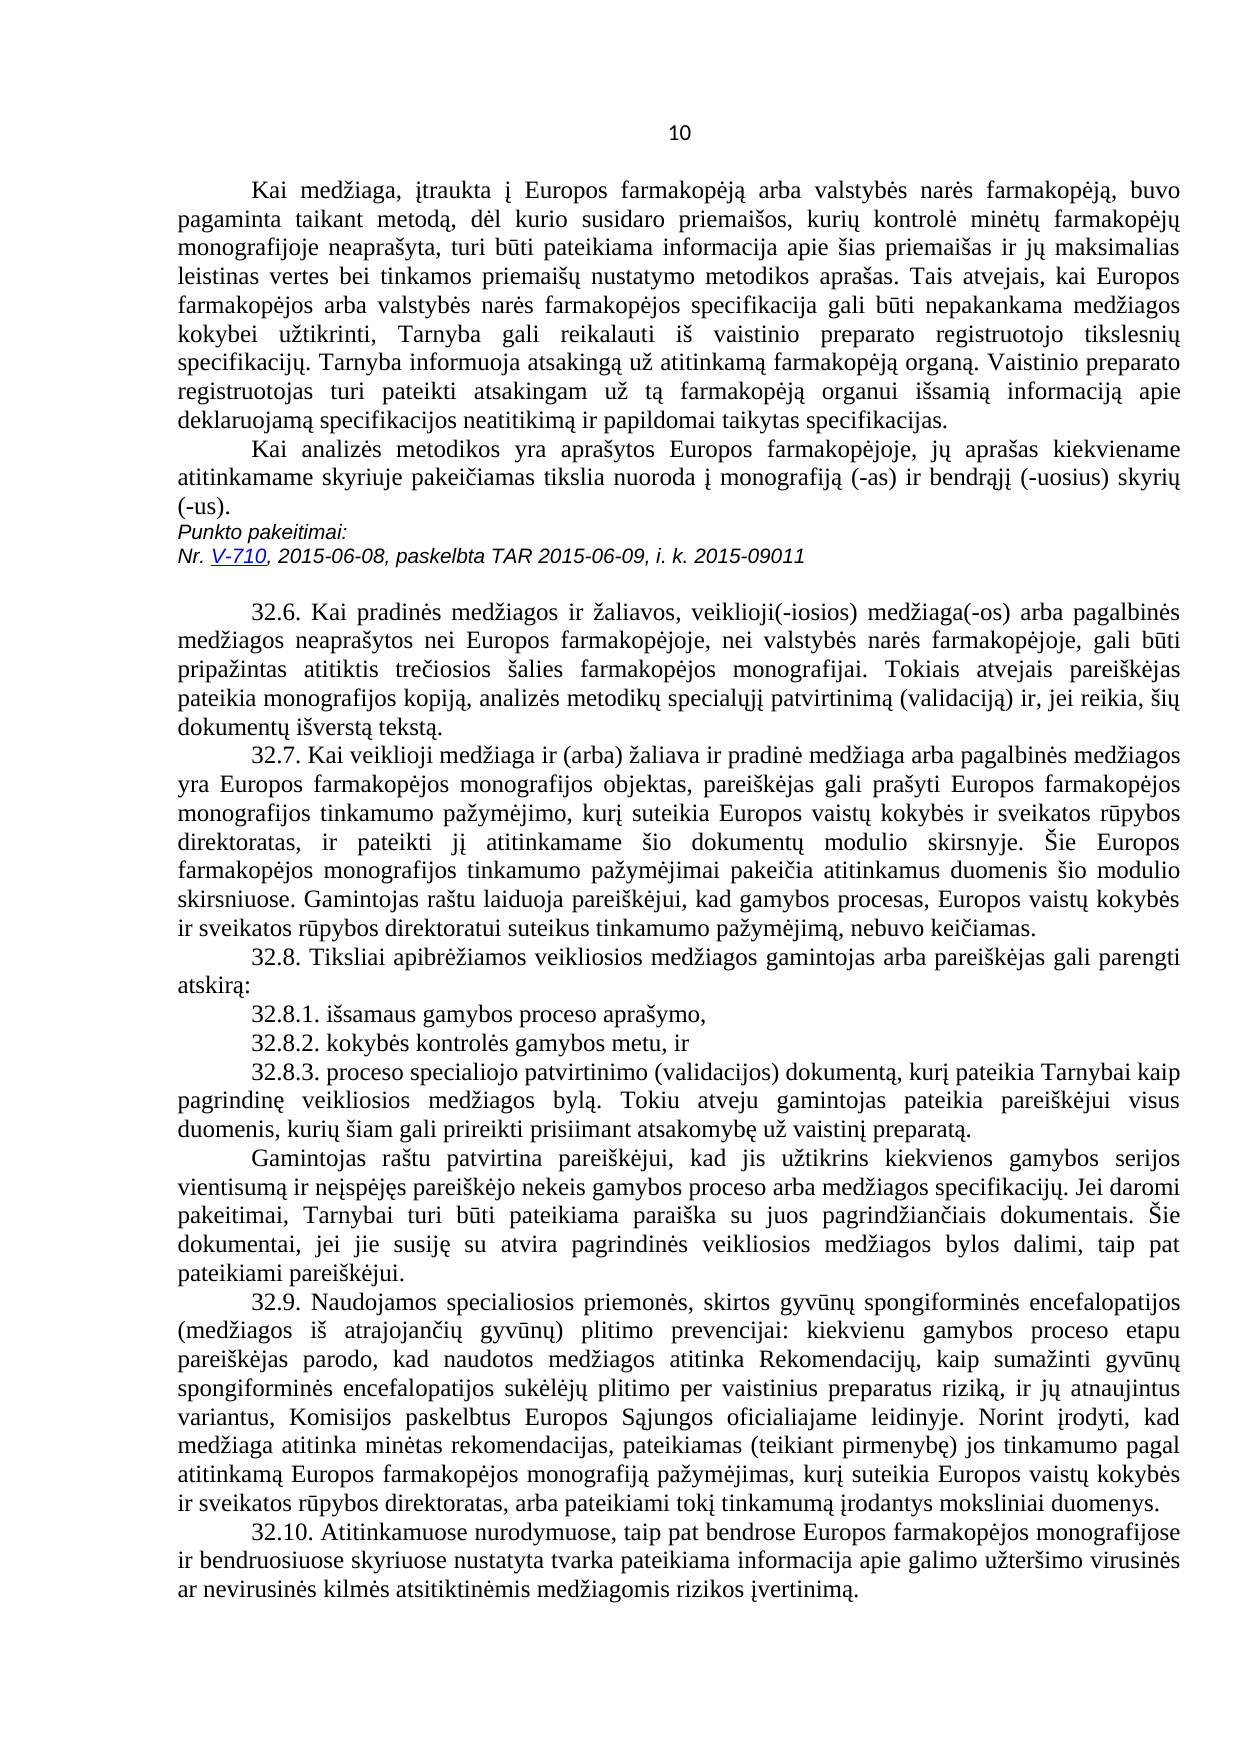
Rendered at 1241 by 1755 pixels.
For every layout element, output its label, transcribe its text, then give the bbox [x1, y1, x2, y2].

text 32.7. Kai veiklioji medžiaga ir (arba) žaliava ir pradinė medžiaga arba pagalbinės medžiagos yra Europos farmakopėjos monografijos objektas, pareiškėjas gali prašyti Europos farmakopėjos monografijos tinkamumo pažymėjimo, kurį suteikia Europos vaistų kokybės ir sveikatos rūpybos direktoratas, ir pateikti jį atitinkamame šio dokumentų modulio skirsnyje. Šie Europos farmakopėjos monografijos tinkamumo pažymėjimai pakeičia atitinkamus duomenis šio modulio skirsniuose. Gamintojas raštu laiduoja pareiškėjui, kad gamybos procesas, Europos vaistų kokybės ir sveikatos rūpybos direktoratui suteikus tinkamumo pažymėjimą, nebuvo keičiamas. [177, 740, 1181, 942]
text 32.10. Atitinkamuose nurodymuose, taip pat bendrose Europos farmakopėjos monografijose ir bendruosiuose skyriuose nustatyta tvarka pateikiama informacija apie galimo užteršimo virusinės ar nevirusinės kilmės atsitiktinėmis medžiagomis rizikos įvertinimą. [177, 1517, 1181, 1603]
text 32.9. Naudojamos specialiosios priemonės, skirtos gyvūnų spongiforminės encefalopatijos (medžiagos iš atrajojančių gyvūnų) plitimo prevencijai: kiekvienu gamybos proceso etapu pareiškėjas parodo, kad naudotos medžiagos atitinka Rekomendacijų, kaip sumažinti gyvūnų spongiforminės encefalopatijos sukėlėjų plitimo per vaistinius preparatus riziką, ir jų atnaujintus variantus, Komisijos paskelbtus Europos Sąjungos oficialiajame leidinyje. Norint įrodyti, kad medžiaga atitinka minėtas rekomendacijas, pateikiamas (teikiant pirmenybę) jos tinkamumo pagal atitinkamą Europos farmakopėjos monografiją pažymėjimas, kurį suteikia Europos vaistų kokybės ir sveikatos rūpybos direktoratas, arba pateikiami tokį tinkamumą įrodantys moksliniai duomenys. [177, 1287, 1181, 1517]
text Nr. V-710, 2015-06-08, paskelbta TAR 2015-06-09, i. k. 2015-09011 [177, 544, 1181, 568]
text Kai analizės metodikos yra aprašytos Europos farmakopėjoje, jų aprašas kiekviename atitinkamame skyriuje pakeičiamas tikslia nuoroda į monografiją (-as) ir bendrąjį (-uosius) skyrių (-us). [177, 434, 1181, 520]
text Gamintojas raštu patvirtina pareiškėjui, kad jis užtikrins kiekvienos gamybos serijos vientisumą ir neįspėjęs pareiškėjo nekeis gamybos proceso arba medžiagos specifikacijų. Jei daromi pakeitimai, Tarnybai turi būti pateikiama paraiška su juos pagrindžiančiais dokumentais. Šie dokumentai, jei jie susiję su atvira pagrindinės veikliosios medžiagos bylos dalimi, taip pat pateikiami pareiškėjui. [177, 1143, 1181, 1287]
text 32.8.1. išsamaus gamybos proceso aprašymo, [177, 999, 1181, 1028]
text 32.6. Kai pradinės medžiagos ir žaliavos, veiklioji(-iosios) medžiaga(-os) arba pagalbinės medžiagos neaprašytos nei Europos farmakopėjoje, nei valstybės narės farmakopėjoje, gali būti pripažintas atitiktis trečiosios šalies farmakopėjos monografijai. Tokiais atvejais pareiškėjas pateikia monografijos kopiją, analizės metodikų specialųjį patvirtinimą (validaciją) ir, jei reikia, šių dokumentų išverstą tekstą. [177, 597, 1181, 740]
text 32.8.3. proceso specialiojo patvirtinimo (validacijos) dokumentą, kurį pateikia Tarnybai kaip pagrindinę veikliosios medžiagos bylą. Tokiu atveju gamintojas pateikia pareiškėjui visus duomenis, kurių šiam gali prireikti prisiimant atsakomybę už vaistinį preparatą. [177, 1057, 1181, 1143]
text 32.8.2. kokybės kontrolės gamybos metu, ir [177, 1028, 1181, 1057]
text Punkto pakeitimai: [177, 520, 1181, 544]
text Kai medžiaga, įtraukta į Europos farmakopėją arba valstybės narės farmakopėją, buvo pagaminta taikant metodą, dėl kurio susidaro priemaišos, kurių kontrolė minėtų farmakopėjų monografijoje neaprašyta, turi būti pateikiama informacija apie šias priemaišas ir jų maksimalias leistinas vertes bei tinkamos priemaišų nustatymo metodikos aprašas. Tais atvejais, kai Europos farmakopėjos arba valstybės narės farmakopėjos specifikacija gali būti nepakankama medžiagos kokybei užtikrinti, Tarnyba gali reikalauti iš vaistinio preparato registruotojo tikslesnių specifikacijų. Tarnyba informuoja atsakingą už atitinkamą farmakopėją organą. Vaistinio preparato registruotojas turi pateikti atsakingam už tą farmakopėją organui išsamią informaciją apie deklaruojamą specifikacijos neatitikimą ir papildomai taikytas specifikacijas. [177, 175, 1181, 434]
text 32.8. Tiksliai apibrėžiamos veikliosios medžiagos gamintojas arba pareiškėjas gali parengti atskirą: [177, 942, 1181, 999]
